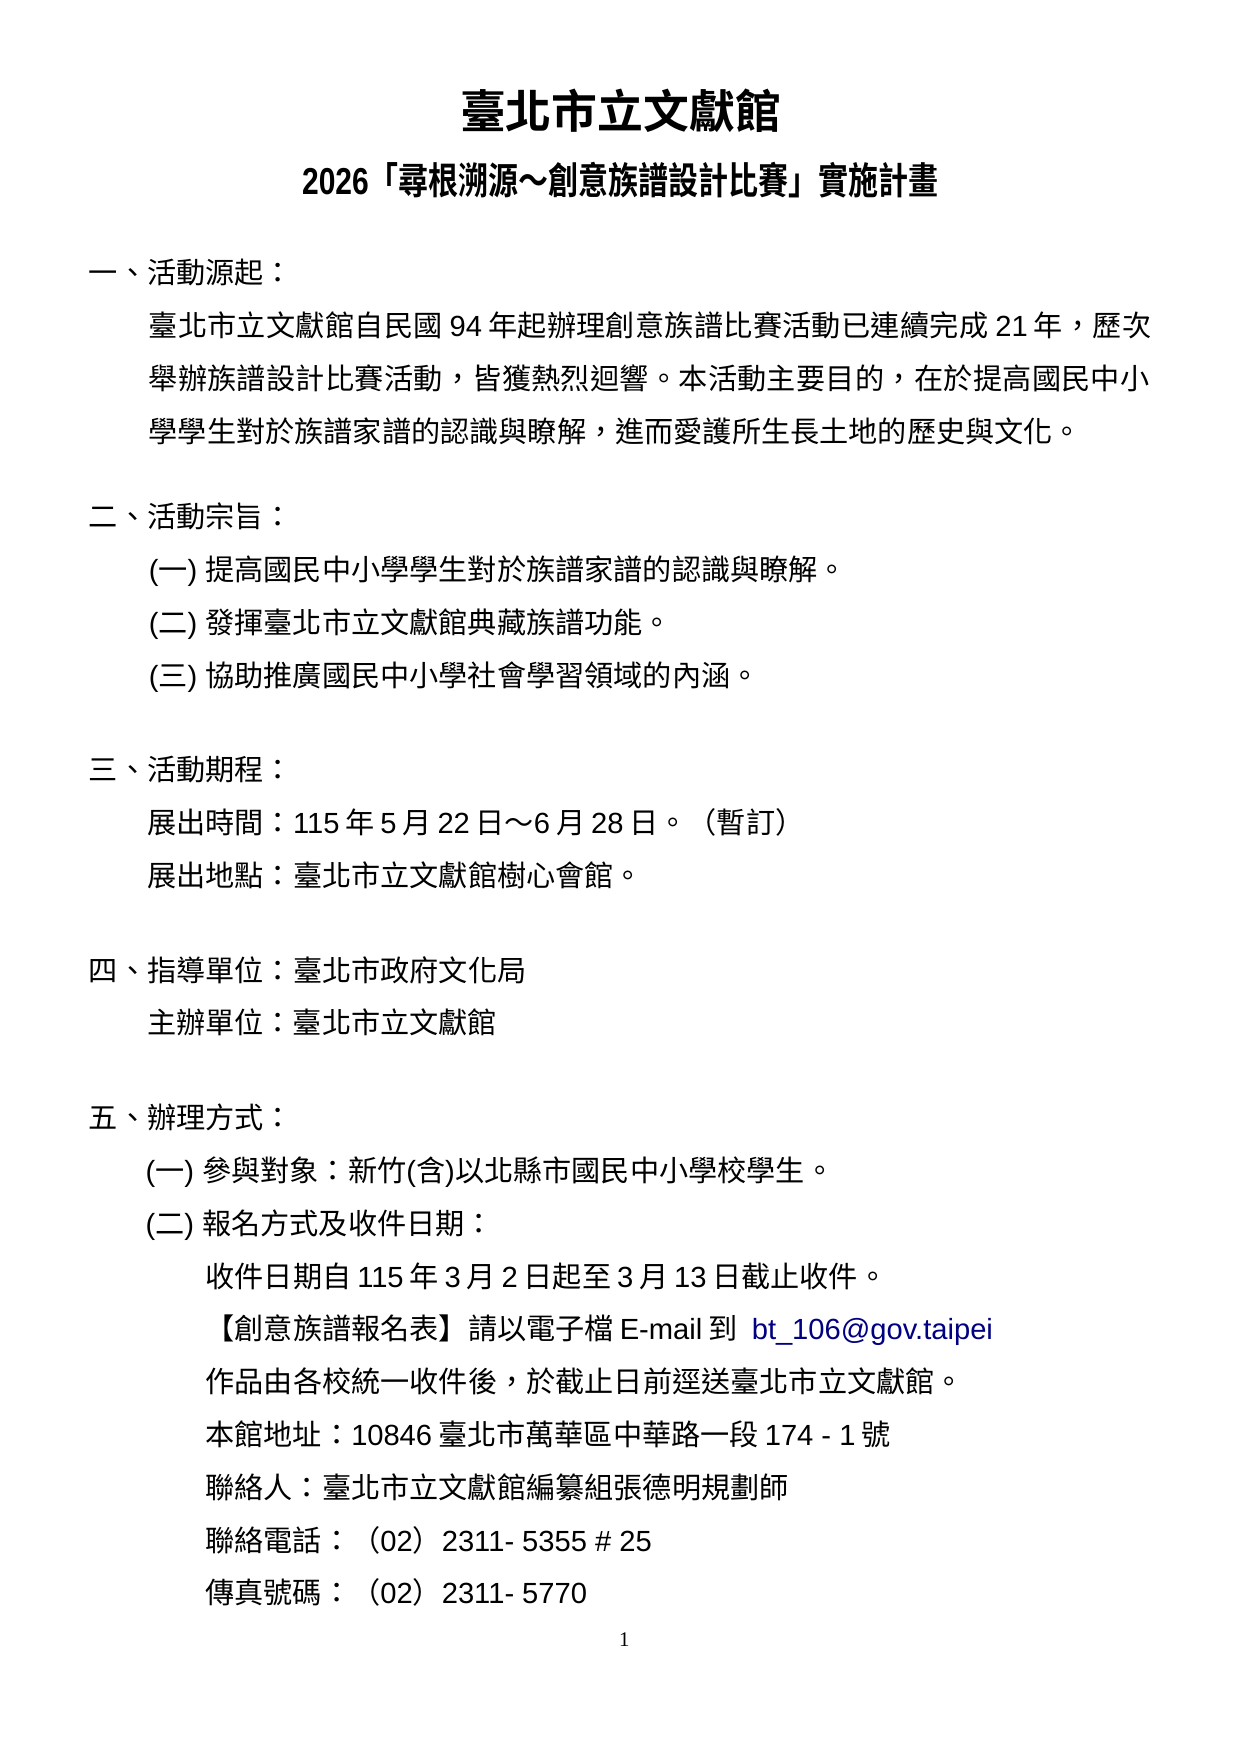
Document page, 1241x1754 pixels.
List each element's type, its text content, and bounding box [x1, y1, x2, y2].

text 【創意族譜報名表】請以電子檔E-mail到 bt_106@gov.taipei [205, 1306, 1152, 1348]
text 臺北市立文獻館 [89, 75, 1152, 141]
text (一) 提高國民中小學學生對於族譜家譜的認識與瞭解。 [148, 547, 1152, 589]
text 三、活動期程： [89, 747, 1152, 789]
text 二、活動宗旨： [89, 494, 1152, 536]
text (一) 參與對象：新竹(含)以北縣市國民中小學校學生。 [88, 1147, 1152, 1190]
text 四、指導單位：臺北市政府文化局 [89, 947, 1152, 989]
text 展出時間：115年5月22日～6月28日。（暫訂） [89, 800, 1152, 842]
text 主辦單位：臺北市立文獻館 [147, 1000, 1152, 1042]
text 五、辦理方式： [89, 1095, 1152, 1137]
text 臺北市立文獻館自民國94年起辦理創意族譜比賽活動已連續完成21年，歷次舉辦族譜設計比賽活動，皆獲熱烈迴響。本活動主要目的，在於提高國民中小學學生對於族譜家譜的認識與瞭解，進而愛護所生長土地的歷史與文化。 [148, 303, 1152, 487]
text 收件日期自115年3月2日起至3月13日截止收件。 [205, 1253, 1152, 1295]
text 2026「尋根溯源～創意族譜設計比賽」實施計畫 [89, 141, 1152, 208]
text 展出地點：臺北市立文獻館樹心會館。 [89, 852, 1152, 895]
text (二) 報名方式及收件日期： [88, 1200, 1152, 1243]
text (三) 協助推廣國民中小學社會學習領域的內涵。 [148, 652, 1152, 694]
text 作品由各校統一收件後，於截止日前逕送臺北市立文獻館。 本館地址：10846臺北市萬華區中華路一段174 - 1號 聯絡人：臺北市立文獻館編纂組張德明規劃師 聯絡電話：（02）2311- 5355 # 25 傳真號碼：（02）2311- 5770 [205, 1359, 1152, 1612]
text (二) 發揮臺北市立文獻館典藏族譜功能。 [148, 599, 1152, 642]
text 一、活動源起： [89, 250, 1152, 292]
